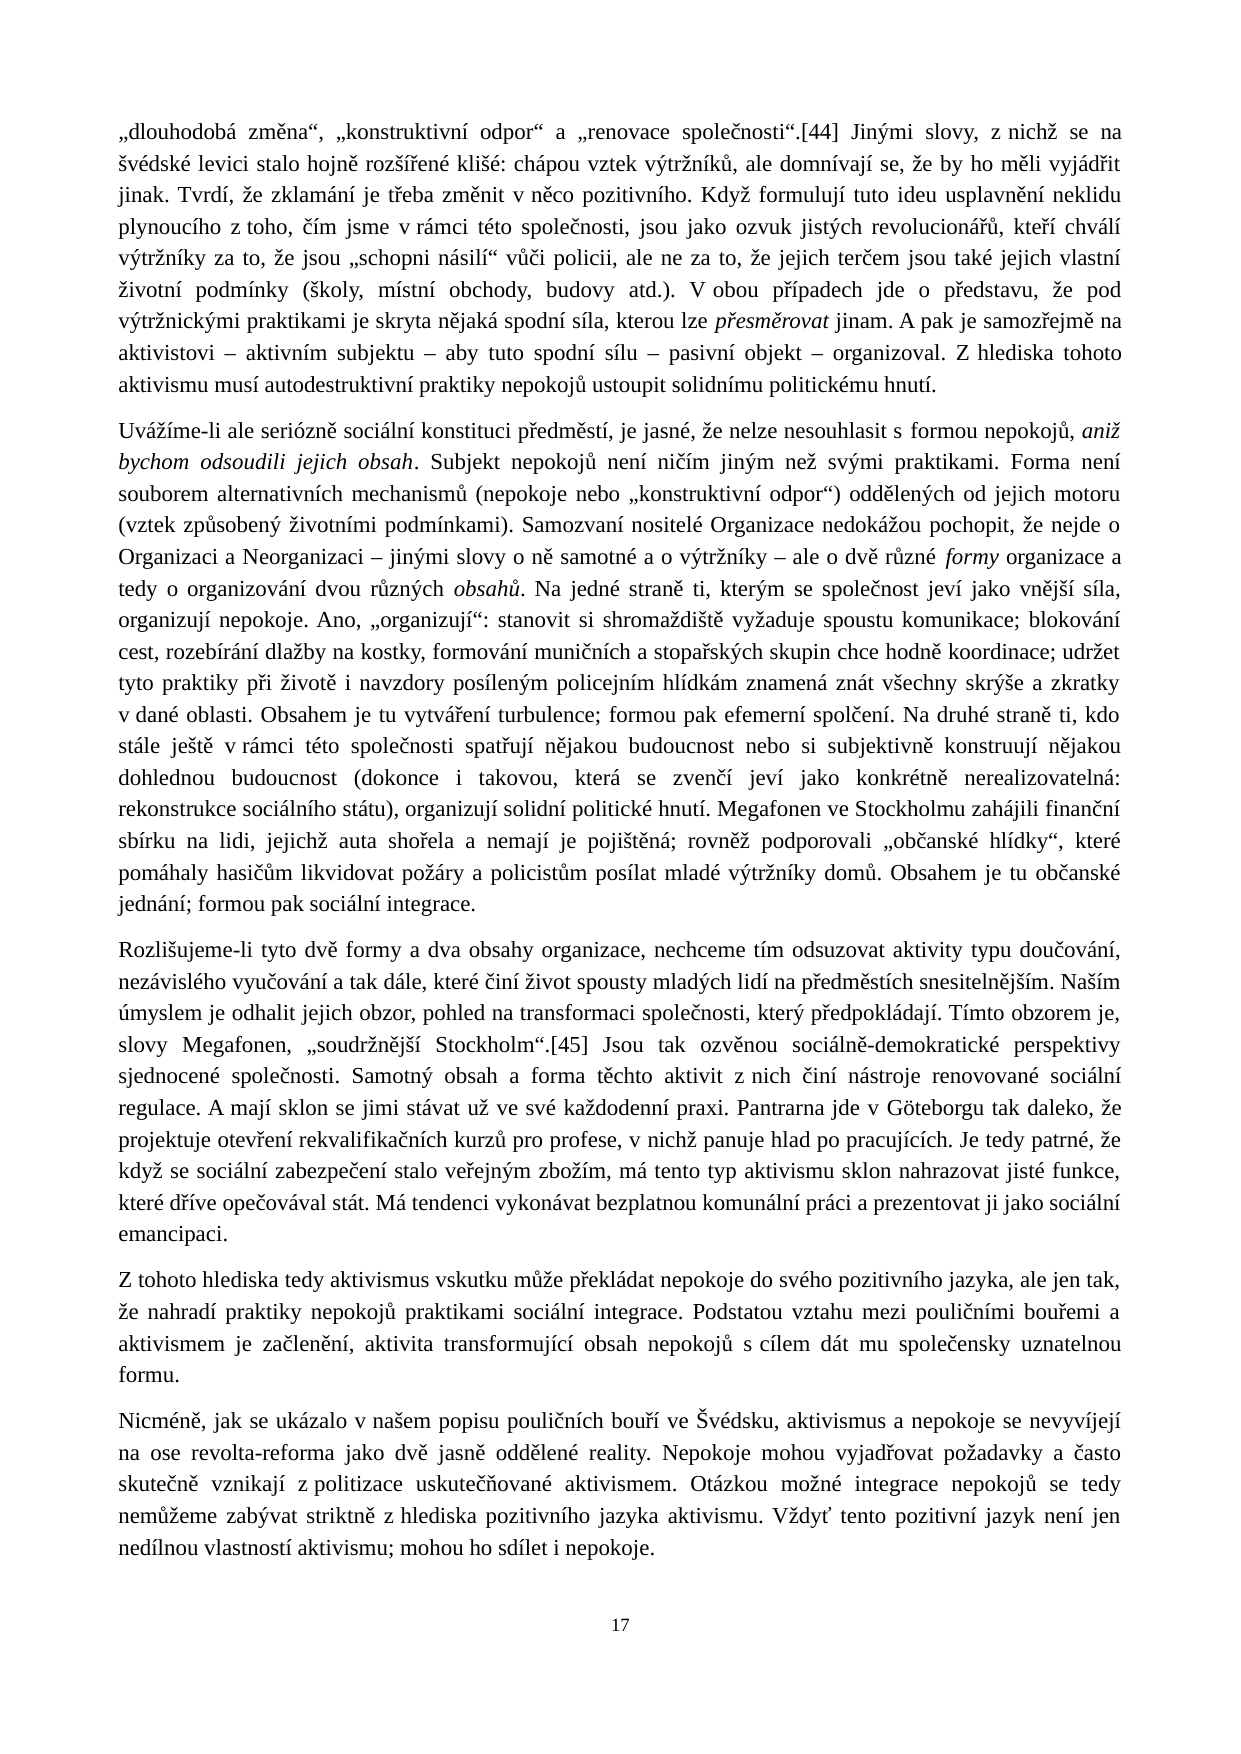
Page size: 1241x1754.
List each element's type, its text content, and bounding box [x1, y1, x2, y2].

text Nicméně, jak se ukázalo v našem popisu pouličních bouří ve Švédsku, aktivismus a nepokoje se nevyvíjejí na ose revolta-reforma jako dvě jasně oddělené reality. Nepokoje mohou vyjadřovat požadavky a často skutečně vznikají z politizace uskutečňované aktivismem. Otázkou možné integrace nepokojů se tedy nemůžeme zabývat striktně z hlediska pozitivního jazyka aktivismu. Vždyť tento pozitivní jazyk není jen nedílnou vlastností aktivismu; mohou ho sdílet i nepokoje. [118, 1407, 1122, 1560]
text Uvážíme-li ale seriózně sociální konstituci předměstí, je jasné, že nelze nesouhlasit s formou nepokojů, aniž bychom odsoudili jejich obsah. Subjekt nepokojů není ničím jiným než svými praktikami. Forma není souborem alternativních mechanismů (nepokoje nebo „konstruktivní odpor“) oddělených od jejich motoru (vztek způsobený životními podmínkami). Samozvaní nositelé Organizace nedokážou pochopit, že nejde o Organizaci a Neorganizaci – jinými slovy o ně samotné a o výtržníky – ale o dvě různé formy organizace a tedy o organizování dvou různých obsahů. Na jedné straně ti, kterým se společnost jeví jako vnější síla, organizují nepokoje. Ano, „organizují“: stanovit si shromaždiště vyžaduje spoustu komunikace; blokování cest, rozebírání dlažby na kostky, formování muničních a stopařských skupin chce hodně koordinace; udržet tyto praktiky při životě i navzdory posíleným policejním hlídkám znamená znát všechny skrýše a zkratky v dané oblasti. Obsahem je tu vytváření turbulence; formou pak efemerní spolčení. Na druhé straně ti, kdo stále ještě v rámci této společnosti spatřují nějakou budoucnost nebo si subjektivně konstruují nějakou dohlednou budoucnost (dokonce i takovou, která se zvenčí jeví jako konkrétně nerealizovatelná: rekonstrukce sociálního státu), organizují solidní politické hnutí. Megafonen ve Stockholmu zahájili finanční sbírku na lidi, jejichž auta shořela a nemají je pojištěná; rovněž podporovali „občanské hlídky“, které pomáhaly hasičům likvidovat požáry a policistům posílat mladé výtržníky domů. Obsahem je tu občanské jednání; formou pak sociální integrace. [118, 417, 1122, 917]
text Z tohoto hlediska tedy aktivismus vskutku může překládat nepokoje do svého pozitivního jazyka, ale jen tak, že nahradí praktiky nepokojů praktikami sociální integrace. Podstatou vztahu mezi pouličními bouřemi a aktivismem je začlenění, aktivita transformující obsah nepokojů s cílem dát mu společensky uznatelnou formu. [118, 1267, 1122, 1388]
text Rozlišujeme-li tyto dvě formy a dva obsahy organizace, nechceme tím odsuzovat aktivity typu doučování, nezávislého vyučování a tak dále, které činí život spousty mladých lidí na předměstích snesitelnějším. Naším úmyslem je odhalit jejich obzor, pohled na transformaci společnosti, který předpokládají. Tímto obzorem je, slovy Megafonen, „soudržnější Stockholm“.[45] Jsou tak ozvěnou sociálně-demokratické perspektivy sjednocené společnosti. Samotný obsah a forma těchto aktivit z nich činí nástroje renovované sociální regulace. A mají sklon se jimi stávat už ve své každodenní praxi. Pantrarna jde v Göteborgu tak daleko, že projektuje otevření rekvalifikačních kurzů pro profese, v nichž panuje hlad po pracujících. Je tedy patrné, že když se sociální zabezpečení stalo veřejným zbožím, má tento typ aktivismu sklon nahrazovat jisté funkce, které dříve opečovával stát. Má tendenci vykonávat bezplatnou komunální práci a prezentovat ji jako sociální emancipaci. [118, 936, 1122, 1247]
text „dlouhodobá změna“, „konstruktivní odpor“ a „renovace společnosti“.[44] Jinými slovy, z nichž se na švédské levici stalo hojně rozšířené klišé: chápou vztek výtržníků, ale domnívají se, že by ho měli vyjádřit jinak. Tvrdí, že zklamání je třeba změnit v něco pozitivního. Když formulují tuto ideu usplavnění neklidu plynoucího z toho, čím jsme v rámci této společnosti, jsou jako ozvuk jistých revolucionářů, kteří chválí výtržníky za to, že jsou „schopni násilí“ vůči policii, ale ne za to, že jejich terčem jsou také jejich vlastní životní podmínky (školy, místní obchody, budovy atd.). V obou případech jde o představu, že pod výtržnickými praktikami je skryta nějaká spodní síla, kterou lze přesměrovat jinam. A pak je samozřejmě na aktivistovi – aktivním subjektu – aby tuto spodní sílu – pasivní objekt – organizoval. Z hlediska tohoto aktivismu musí autodestruktivní praktiky nepokojů ustoupit solidnímu politickému hnutí. [118, 118, 1122, 397]
